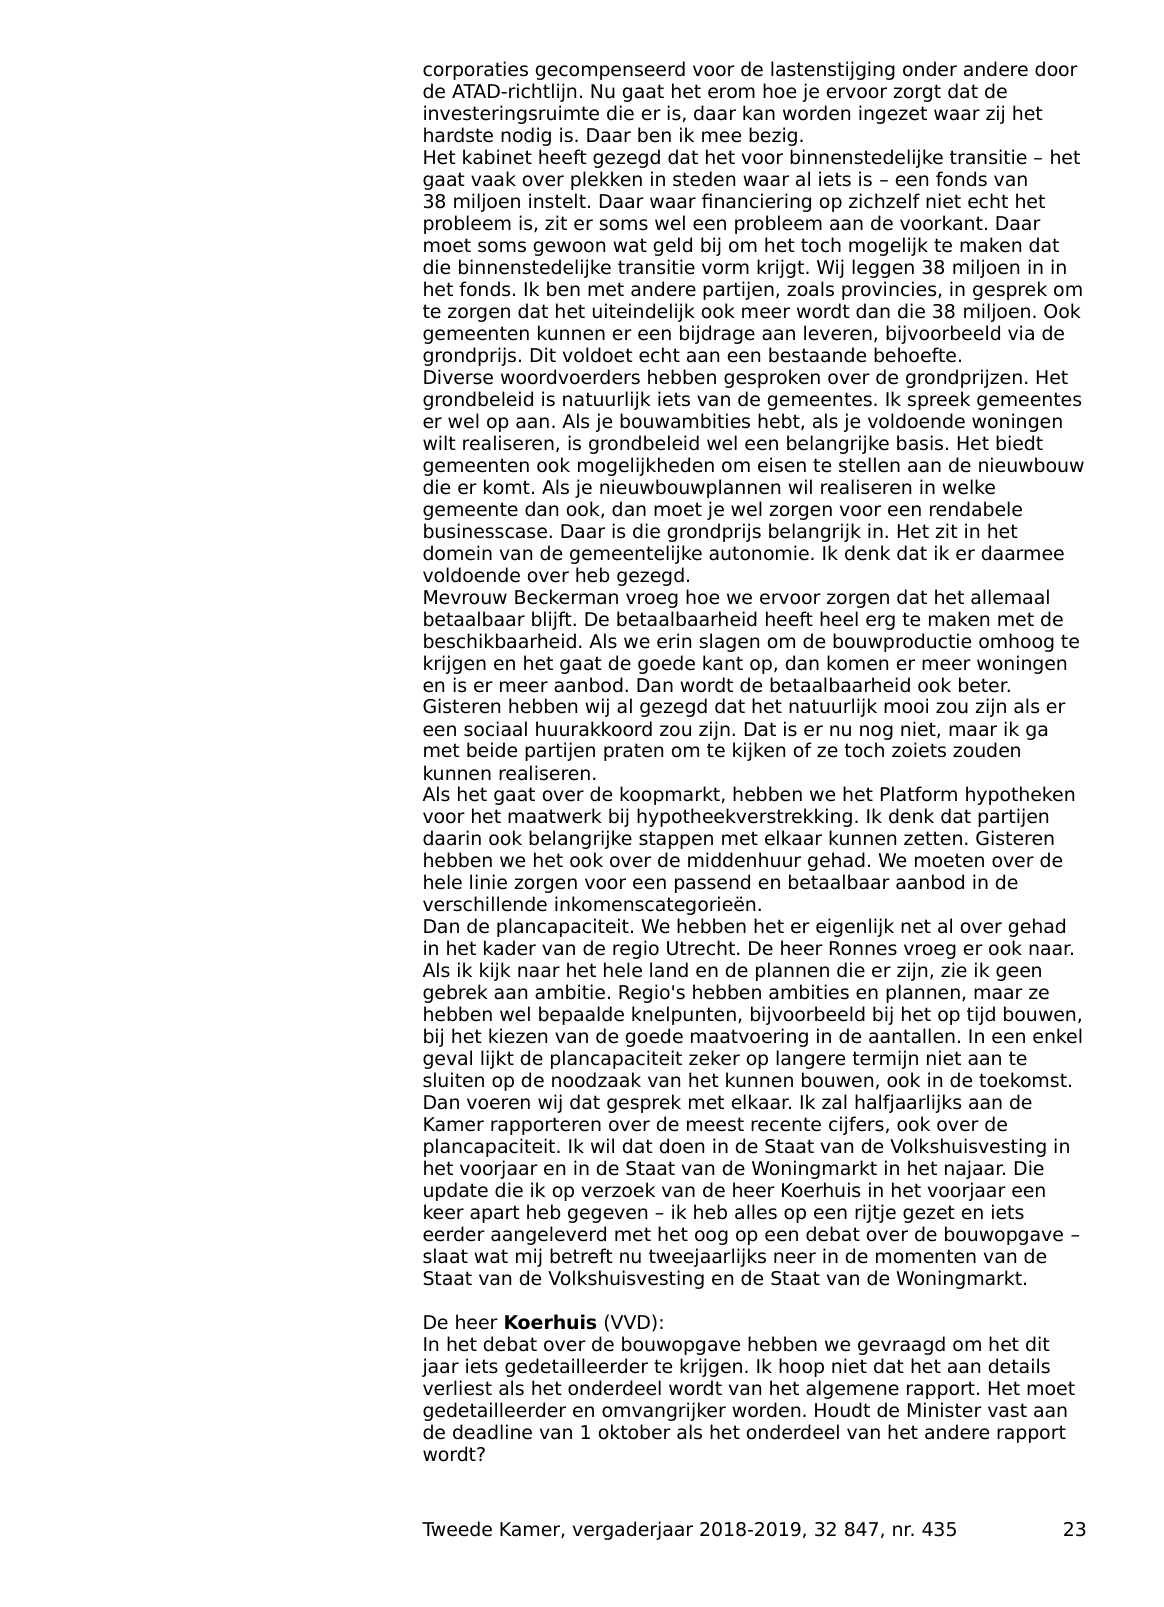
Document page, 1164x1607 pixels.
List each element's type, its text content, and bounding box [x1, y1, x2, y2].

text De heer Koerhuis (VVD): [422, 1312, 1087, 1334]
text Mevrouw Beckerman vroeg hoe we ervoor zorgen dat het allemaal betaalbaar blijft. De betaalbaarheid heeft heel erg te maken met de beschikbaarheid. Als we erin slagen om de bouwproductie omhoog te krijgen en het gaat de goede kant op, dan komen er meer woningen en is er meer aanbod. Dan wordt de betaalbaarheid ook beter. Gisteren hebben wij al gezegd dat het natuurlijk mooi zou zijn als er een sociaal huurakkoord zou zijn. Dat is er nu nog niet, maar ik ga met beide partijen praten om te kijken of ze toch zoiets zouden kunnen realiseren. [422, 587, 1087, 784]
text In het debat over de bouwopgave hebben we gevraagd om het dit jaar iets gedetailleerder te krijgen. Ik hoop niet dat het aan details verliest als het onderdeel wordt van het algemene rapport. Het moet gedetailleerder en omvangrijker worden. Houdt de Minister vast aan de deadline van 1 oktober als het onderdeel van het andere rapport wordt? [422, 1334, 1087, 1466]
text Dan de plancapaciteit. We hebben het er eigenlijk net al over gehad in het kader van de regio Utrecht. De heer Ronnes vroeg er ook naar. Als ik kijk naar het hele land en de plannen die er zijn, zie ik geen gebrek aan ambitie. Regio's hebben ambities en plannen, maar ze hebben wel bepaalde knelpunten, bijvoorbeeld bij het op tijd bouwen, bij het kiezen van de goede maatvoering in de aantallen. In een enkel geval lijkt de plancapaciteit zeker op langere termijn niet aan te sluiten op de noodzaak van het kunnen bouwen, ook in de toekomst. Dan voeren wij dat gesprek met elkaar. Ik zal halfjaarlijks aan de Kamer rapporteren over de meest recente cijfers, ook over de plancapaciteit. Ik wil dat doen in de Staat van de Volkshuisvesting in het voorjaar en in de Staat van de Woningmarkt in het najaar. Die update die ik op verzoek van de heer Koerhuis in het voorjaar een keer apart heb gegeven – ik heb alles op een rijtje gezet en iets eerder aangeleverd met het oog op een debat over de bouwopgave – slaat wat mij betreft nu tweejaarlijks neer in de momenten van de Staat van de Volkshuisvesting en de Staat van de Woningmarkt. [422, 916, 1087, 1290]
text Het kabinet heeft gezegd dat het voor binnenstedelijke transitie – het gaat vaak over plekken in steden waar al iets is – een fonds van 38 miljoen instelt. Daar waar financiering op zichzelf niet echt het probleem is, zit er soms wel een probleem aan de voorkant. Daar moet soms gewoon wat geld bij om het toch mogelijk te maken dat die binnenstedelijke transitie vorm krijgt. Wij leggen 38 miljoen in in het fonds. Ik ben met andere partijen, zoals provincies, in gesprek om te zorgen dat het uiteindelijk ook meer wordt dan die 38 miljoen. Ook gemeenten kunnen er een bijdrage aan leveren, bijvoorbeeld via de grondprijs. Dit voldoet echt aan een bestaande behoefte. [422, 147, 1087, 367]
text Als het gaat over de koopmarkt, hebben we het Platform hypotheken voor het maatwerk bij hypotheekverstrekking. Ik denk dat partijen daarin ook belangrijke stappen met elkaar kunnen zetten. Gisteren hebben we het ook over de middenhuur gehad. We moeten over de hele linie zorgen voor een passend en betaalbaar aanbod in de verschillende inkomenscategorieën. [422, 784, 1087, 916]
text corporaties gecompenseerd voor de lastenstijging onder andere door de ATAD-richtlijn. Nu gaat het erom hoe je ervoor zorgt dat de investeringsruimte die er is, daar kan worden ingezet waar zij het hardste nodig is. Daar ben ik mee bezig. [422, 59, 1087, 147]
text Diverse woordvoerders hebben gesproken over de grondprijzen. Het grondbeleid is natuurlijk iets van de gemeentes. Ik spreek gemeentes er wel op aan. Als je bouwambities hebt, als je voldoende woningen wilt realiseren, is grondbeleid wel een belangrijke basis. Het biedt gemeenten ook mogelijkheden om eisen te stellen aan de nieuwbouw die er komt. Als je nieuwbouwplannen wil realiseren in welke gemeente dan ook, dan moet je wel zorgen voor een rendabele businesscase. Daar is die grondprijs belangrijk in. Het zit in het domein van de gemeentelijke autonomie. Ik denk dat ik er daarmee voldoende over heb gezegd. [422, 367, 1087, 587]
